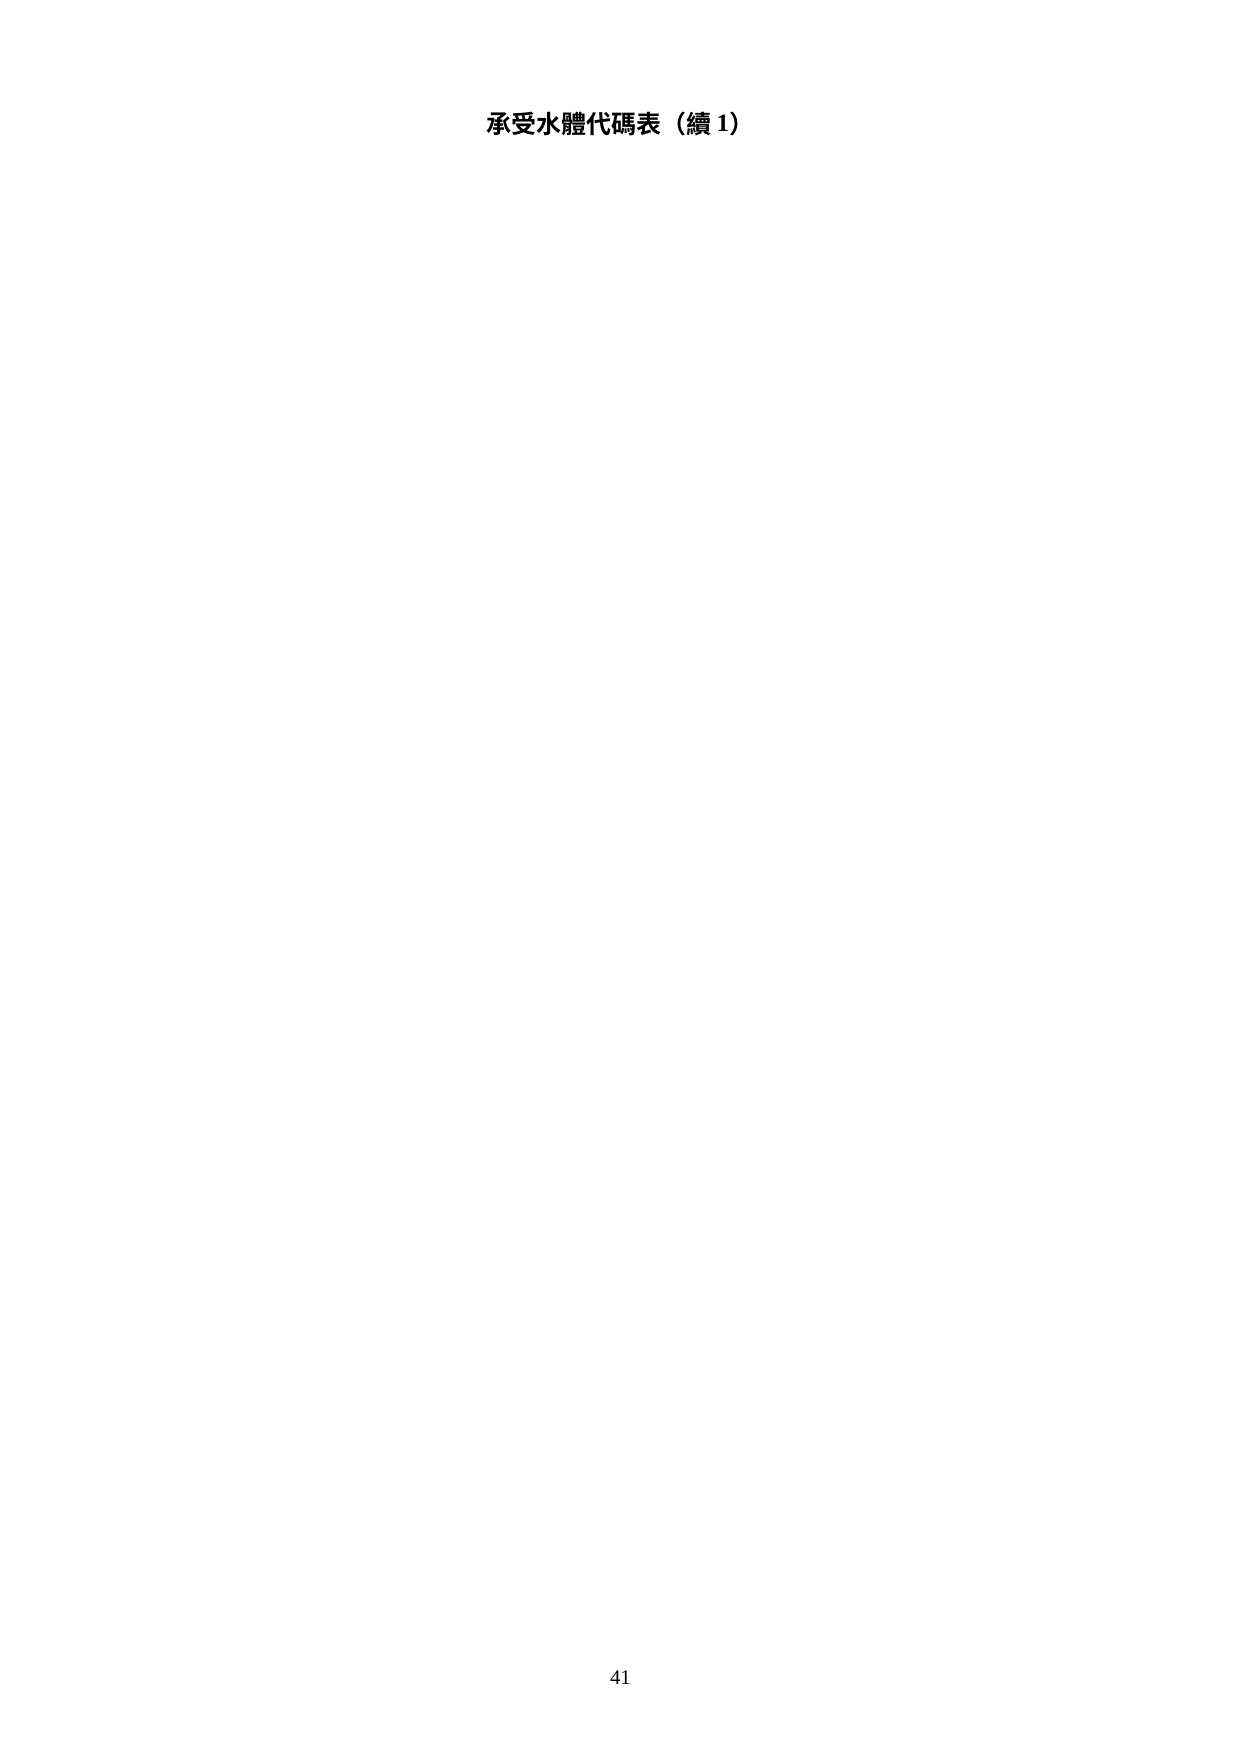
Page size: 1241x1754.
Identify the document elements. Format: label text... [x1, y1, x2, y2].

text 承受水體代碼表（續1） [148, 81, 1093, 143]
